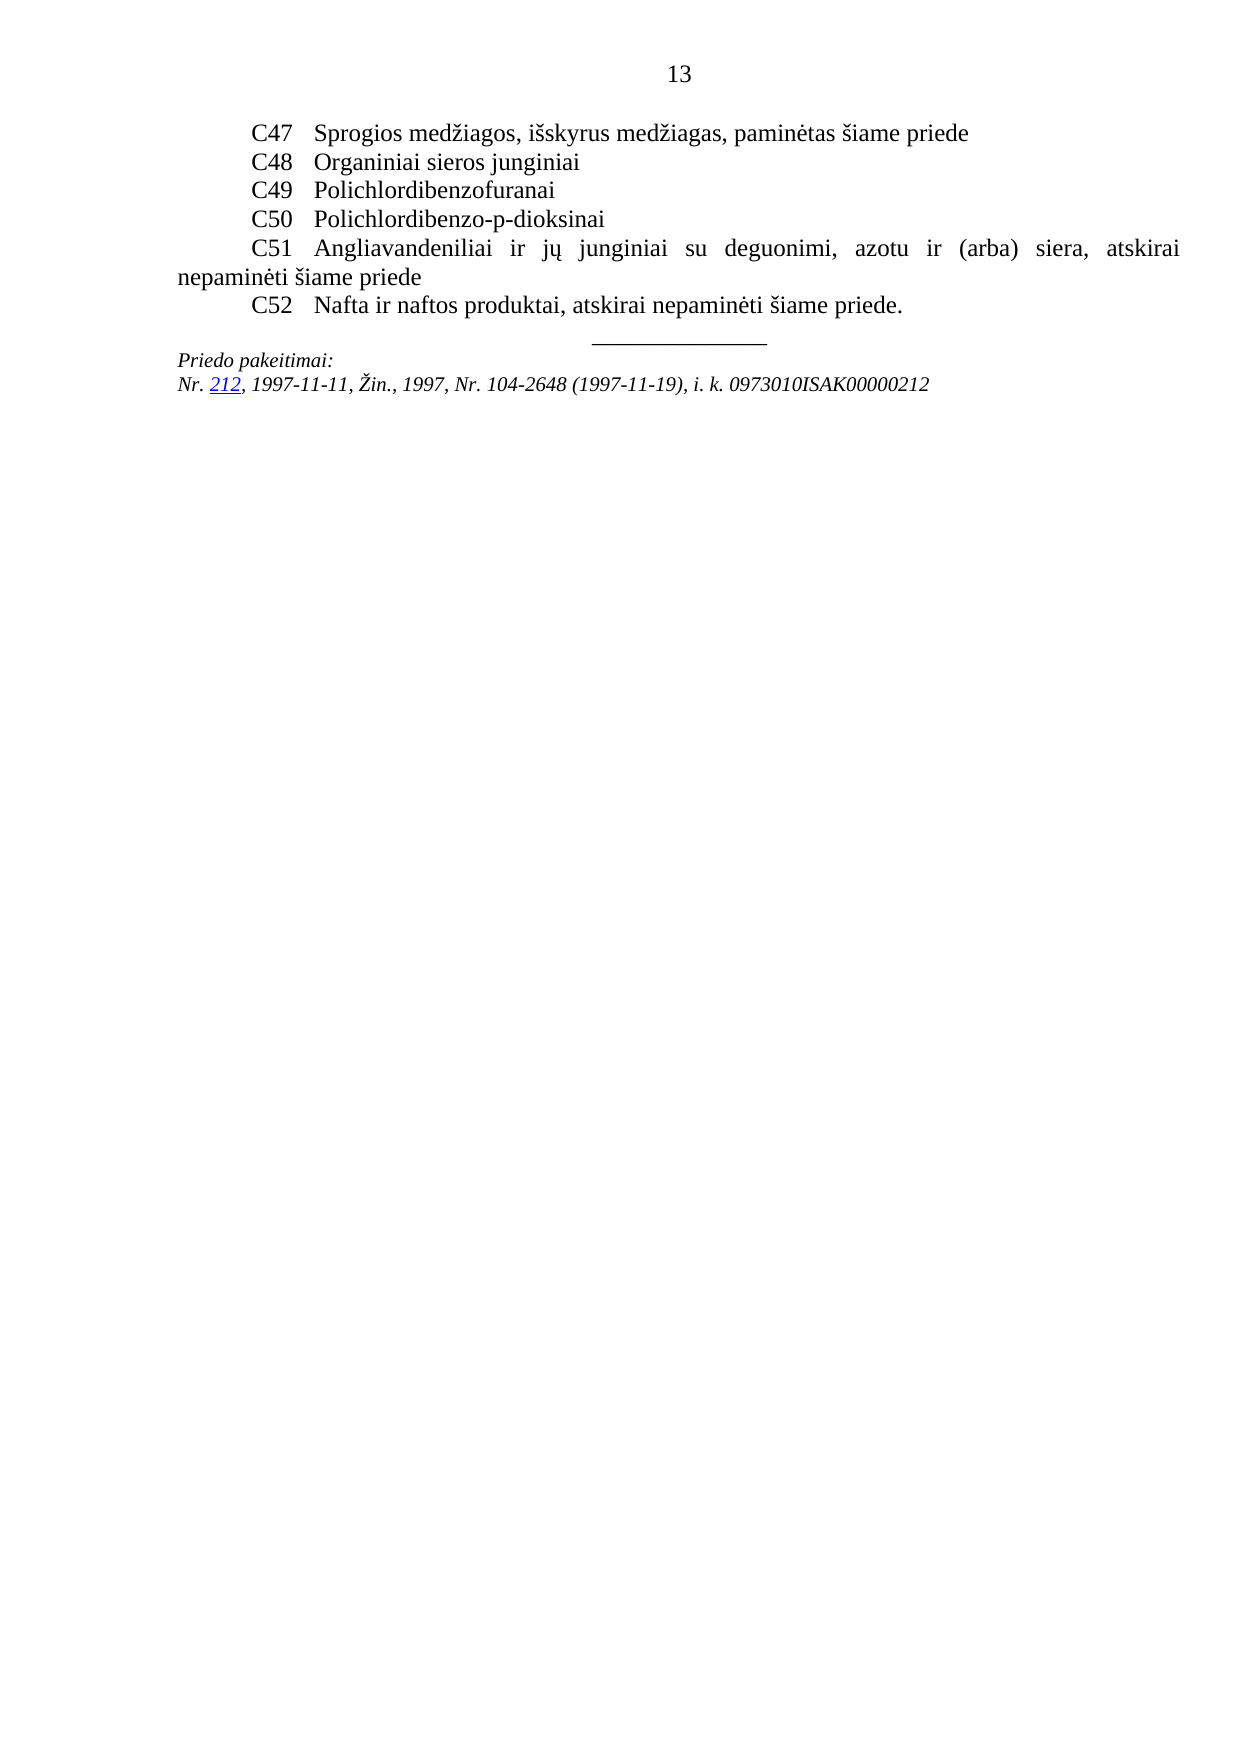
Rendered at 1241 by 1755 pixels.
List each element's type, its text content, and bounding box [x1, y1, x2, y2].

text C47 Sprogios medžiagos, išskyrus medžiagas, paminėtas šiame priede [177, 118, 1181, 147]
text C49 Polichlordibenzofuranai [177, 176, 1181, 204]
text ______________ [177, 319, 1181, 348]
text Priedo pakeitimai: [177, 348, 1181, 372]
text Nr. 212, 1997-11-11, Žin., 1997, Nr. 104-2648 (1997-11-19), i. k. 0973010ISAK00000212 [177, 372, 1181, 396]
text C51 Angliavandeniliai ir jų junginiai su deguonimi, azotu ir (arba) siera, atskirai nepaminėti šiame priede [177, 233, 1181, 291]
text C48 Organiniai sieros junginiai [177, 147, 1181, 176]
text C52 Nafta ir naftos produktai, atskirai nepaminėti šiame priede. [177, 291, 1181, 319]
text C50 Polichlordibenzo-p-dioksinai [177, 204, 1181, 233]
